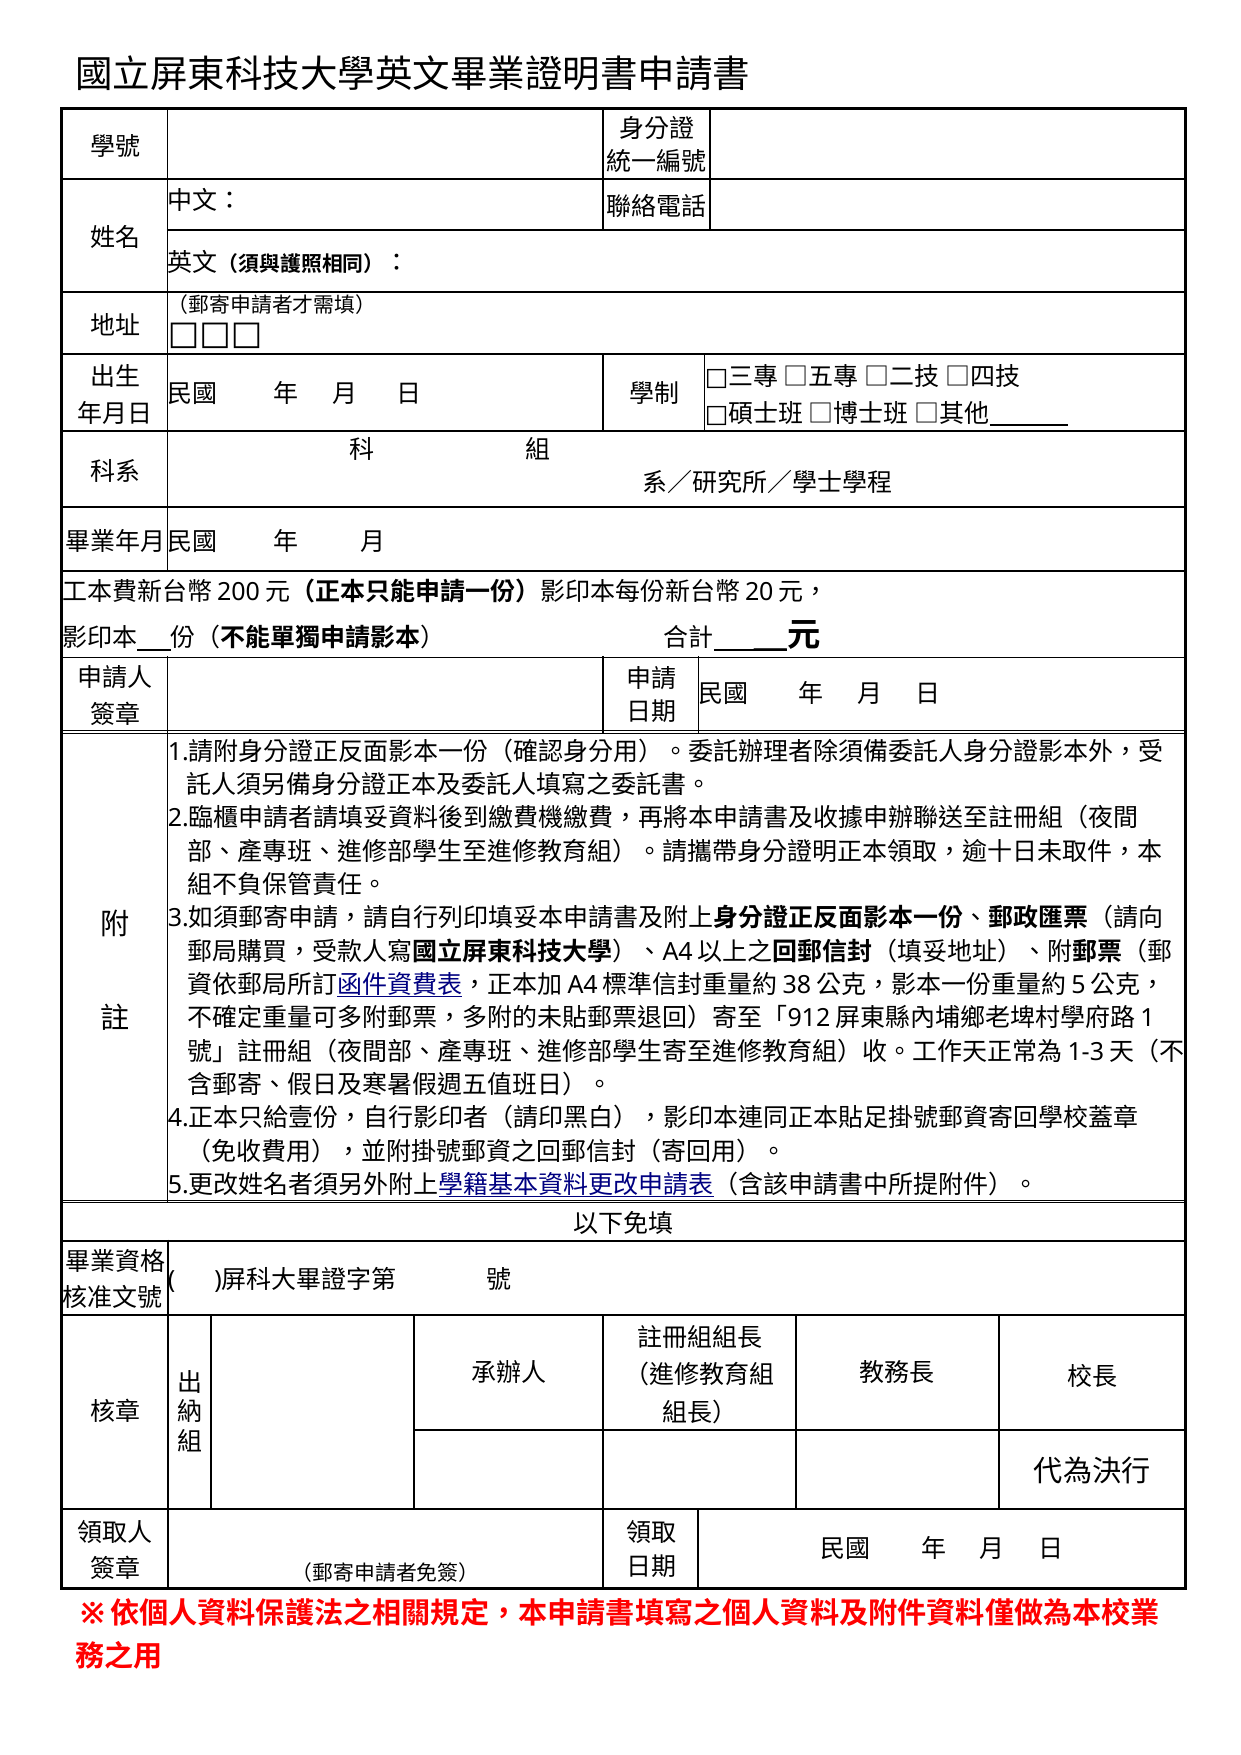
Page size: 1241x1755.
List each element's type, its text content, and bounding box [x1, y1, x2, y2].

table_header 身分證 統一編號 [604, 110, 709, 178]
table_cell 地址 [63, 293, 167, 353]
text ※依個人資料保護法之相關規定，本申請書填寫之個人資料及附件資料僅做為本校業務之用 [75, 1590, 1165, 1675]
table_cell 代為決行 [1000, 1431, 1184, 1508]
table_cell （郵寄申請者才需填） □□□ [168, 293, 1184, 353]
table_cell 以下免填 [63, 1203, 1184, 1239]
table_cell 科系 [63, 432, 167, 506]
table_cell 民國 年 月 日 [699, 658, 1184, 730]
table_cell [212, 1316, 413, 1508]
table_cell 畢業資格 核准文號 [63, 1242, 167, 1314]
table_cell 核章 [63, 1316, 167, 1508]
table_cell [604, 1431, 795, 1508]
table_cell 附 註 [63, 734, 167, 1200]
table_cell [168, 658, 602, 730]
table_cell 聯絡電話 [604, 180, 709, 229]
table_cell 民國 年 月 日 [699, 1510, 1184, 1587]
table_cell 領取 日期 [604, 1510, 697, 1587]
table_cell 中文： [168, 180, 602, 229]
table_cell [415, 1431, 602, 1508]
table_cell 註冊組組長 （進修教育組 組長） [604, 1316, 795, 1429]
table_cell 申請 日期 [604, 658, 698, 730]
table_cell 教務長 [797, 1316, 998, 1429]
table_cell [711, 180, 1184, 229]
table_header [168, 110, 602, 178]
table_header [711, 110, 1184, 178]
table_cell 工本費新台幣200元（正本只能申請一份）影印本每份新台幣20元， 影印本 份（不能單獨申請影本） 合計 ___元 [63, 572, 1184, 656]
table_cell 領取人 簽章 [63, 1510, 167, 1587]
table_cell ( )屏科大畢證字第 號 [169, 1242, 1184, 1314]
table_cell 校長 [1000, 1316, 1184, 1429]
table_cell 出納組 [169, 1316, 210, 1508]
table_cell 畢業年月 [63, 508, 167, 570]
table_header 學號 [63, 110, 167, 178]
text 國立屏東科技大學英文畢業證明書申請書 [75, 44, 1165, 99]
table_cell （郵寄申請者免簽） [169, 1510, 602, 1587]
table_cell 申請人 簽章 [63, 658, 167, 730]
table_cell 民國 年 月 [168, 508, 1184, 570]
table_cell 科 組 系／研究所／學士學程 [168, 432, 1184, 506]
table_cell 1.請附身分證正反面影本一份（確認身分用）。委託辦理者除須備委託人身分證影本外，受託人須另備身分證正本及委託人填寫之委託書。 2.臨櫃申請者請填妥資料後到繳費機繳費，再將本申請書及收據申辦聯送至註冊組（夜間部、產專班、進修部學生至進修教育組）。請攜帶身分證明正本領取，逾十日未取件，本組不負保管責任。 3.如須郵寄申請，請自行列印填妥本申請書及附上身分證正反面影本一份、郵政匯票（請向郵局購買，受款人寫國立屏東科技大學）、A4以上之回郵信封（填妥地址）、附郵票（郵資依郵局所訂函件資費表，正本加A4標準信封重量約38公克，影本一份重量約5公克，不確定重量可多附郵票，多附的未貼郵票退回）寄至「912屏東縣內埔鄉老埤村學府路1號」註冊組（夜間部、產專班、進修部學生寄至進修教育組）收。工作天正常為1-3天（不含郵寄、假日及寒暑假週五值班日）。 4.正本只給壹份，自行影印者（請印黑白），影印本連同正本貼足掛號郵資寄回學校蓋章（免收費用），並附掛號郵資之回郵信封（寄回用）。 5.更改姓名者須另外附上學籍基本資料更改申請表（含該申請書中所提附件）。 [168, 734, 1184, 1200]
table_cell 民國 年 月 日 [168, 355, 602, 430]
table_cell □三專 □五專 □二技 □四技 □碩士班 □博士班 □其他 [705, 355, 1184, 430]
table_cell 出生 年月日 [63, 355, 167, 430]
table_cell 英文（須與護照相同）： [168, 231, 1184, 291]
table_cell 承辦人 [415, 1316, 602, 1429]
table_cell [797, 1431, 998, 1508]
table_cell 學制 [604, 355, 704, 430]
table_cell 姓名 [63, 180, 167, 291]
